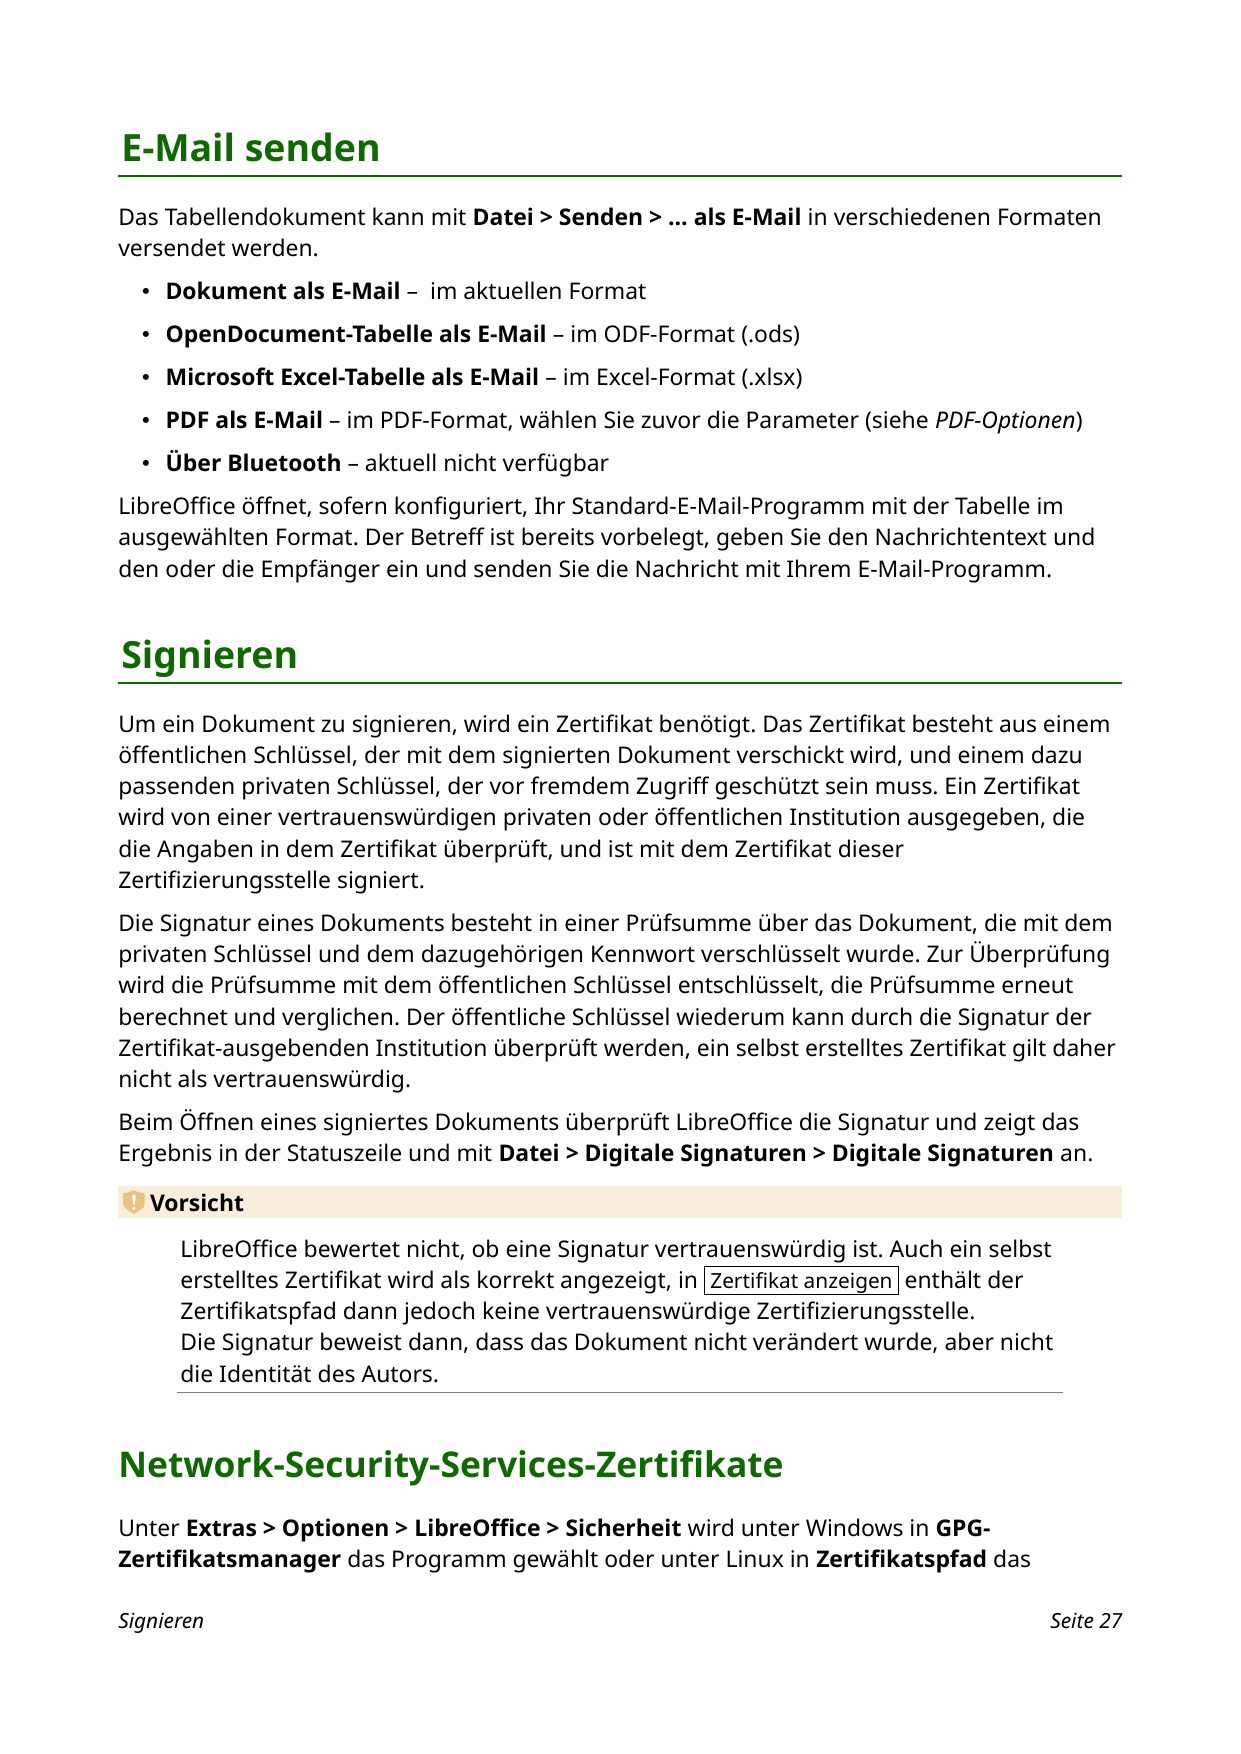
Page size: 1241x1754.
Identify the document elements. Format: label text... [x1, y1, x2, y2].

text Die Signatur eines Dokuments besteht in einer Prüfsumme über das Dokument, die mit dem privaten Schlüssel und dem dazugehörigen Kennwort verschlüsselt wurde. Zur Überprüfung wird die Prüfsumme mit dem öffentlichen Schlüssel entschlüsselt, die Prüfsumme erneut berechnet und verglichen. Der öffentliche Schlüssel wiederum kann durch die Signatur der Zertifikat-ausgebenden Institution überprüft werden, ein selbst erstelltes Zertifikat gilt daher nicht als vertrauenswürdig. [118, 907, 1122, 1094]
list Über Bluetooth – aktuell nicht verfügbar [142, 447, 1122, 478]
list Dokument als E-Mail – im aktuellen Format [142, 275, 1122, 306]
subtitle Signieren [118, 625, 1122, 682]
list OpenDocument-Tabelle als E-Mail – im ODF-Format (.ods) [142, 318, 1122, 349]
subtitle Network-Security-Services-Zertifikate [118, 1440, 1122, 1488]
list PDF als E-Mail – im PDF-Format, wählen Sie zuvor die Parameter (siehe PDF-Optionen) [142, 404, 1122, 435]
text LibreOffice öffnet, sofern konfiguriert, Ihr Standard-E-Mail-Programm mit der Tabelle im ausgewählten Format. Der Betreff ist bereits vorbelegt, geben Sie den Nachrichtentext und den oder die Empfänger ein und senden Sie die Nachricht mit Ihrem E-Mail-Programm. [118, 490, 1122, 584]
list Vorsicht [118, 1186, 1122, 1218]
subtitle E-Mail senden [118, 118, 1122, 175]
text Das Tabellendokument kann mit Datei > Senden > … als E-Mail in verschiedenen Formaten versendet werden. [118, 201, 1122, 263]
list Microsoft Excel-Tabelle als E-Mail – im Excel-Format (.xlsx) [142, 361, 1122, 392]
text LibreOffice bewertet nicht, ob eine Signatur vertrauenswürdig ist. Auch ein selbst erstelltes Zertifikat wird als korrekt angezeigt, in Zertifikat anzeigen enthält der Zertifikatspfad dann jedoch keine vertrauenswürdige Zertifizierungsstelle. Die Signatur beweist dann, dass das Dokument nicht verändert wurde, aber nicht die Identität des Autors. [177, 1230, 1063, 1392]
text Unter Extras > Optionen > LibreOffice > Sicherheit wird unter Windows in GPG-Zertifikatsmanager das Programm gewählt oder unter Linux in Zertifikatspfad das [118, 1512, 1122, 1574]
text Beim Öffnen eines signiertes Dokuments überprüft LibreOffice die Signatur und zeigt das Ergebnis in der Statuszeile und mit Datei > Digitale Signaturen > Digitale Signaturen an. [118, 1106, 1122, 1169]
text Um ein Dokument zu signieren, wird ein Zertifikat benötigt. Das Zertifikat besteht aus einem öffentlichen Schlüssel, der mit dem signierten Dokument verschickt wird, und einem dazu passenden privaten Schlüssel, der vor fremdem Zugriff geschützt sein muss. Ein Zertifikat wird von einer vertrauenswürdigen privaten oder öffentlichen Institution ausgegeben, die die Angaben in dem Zertifikat überprüft, und ist mit dem Zertifikat dieser Zertifizierungsstelle signiert. [118, 708, 1122, 895]
